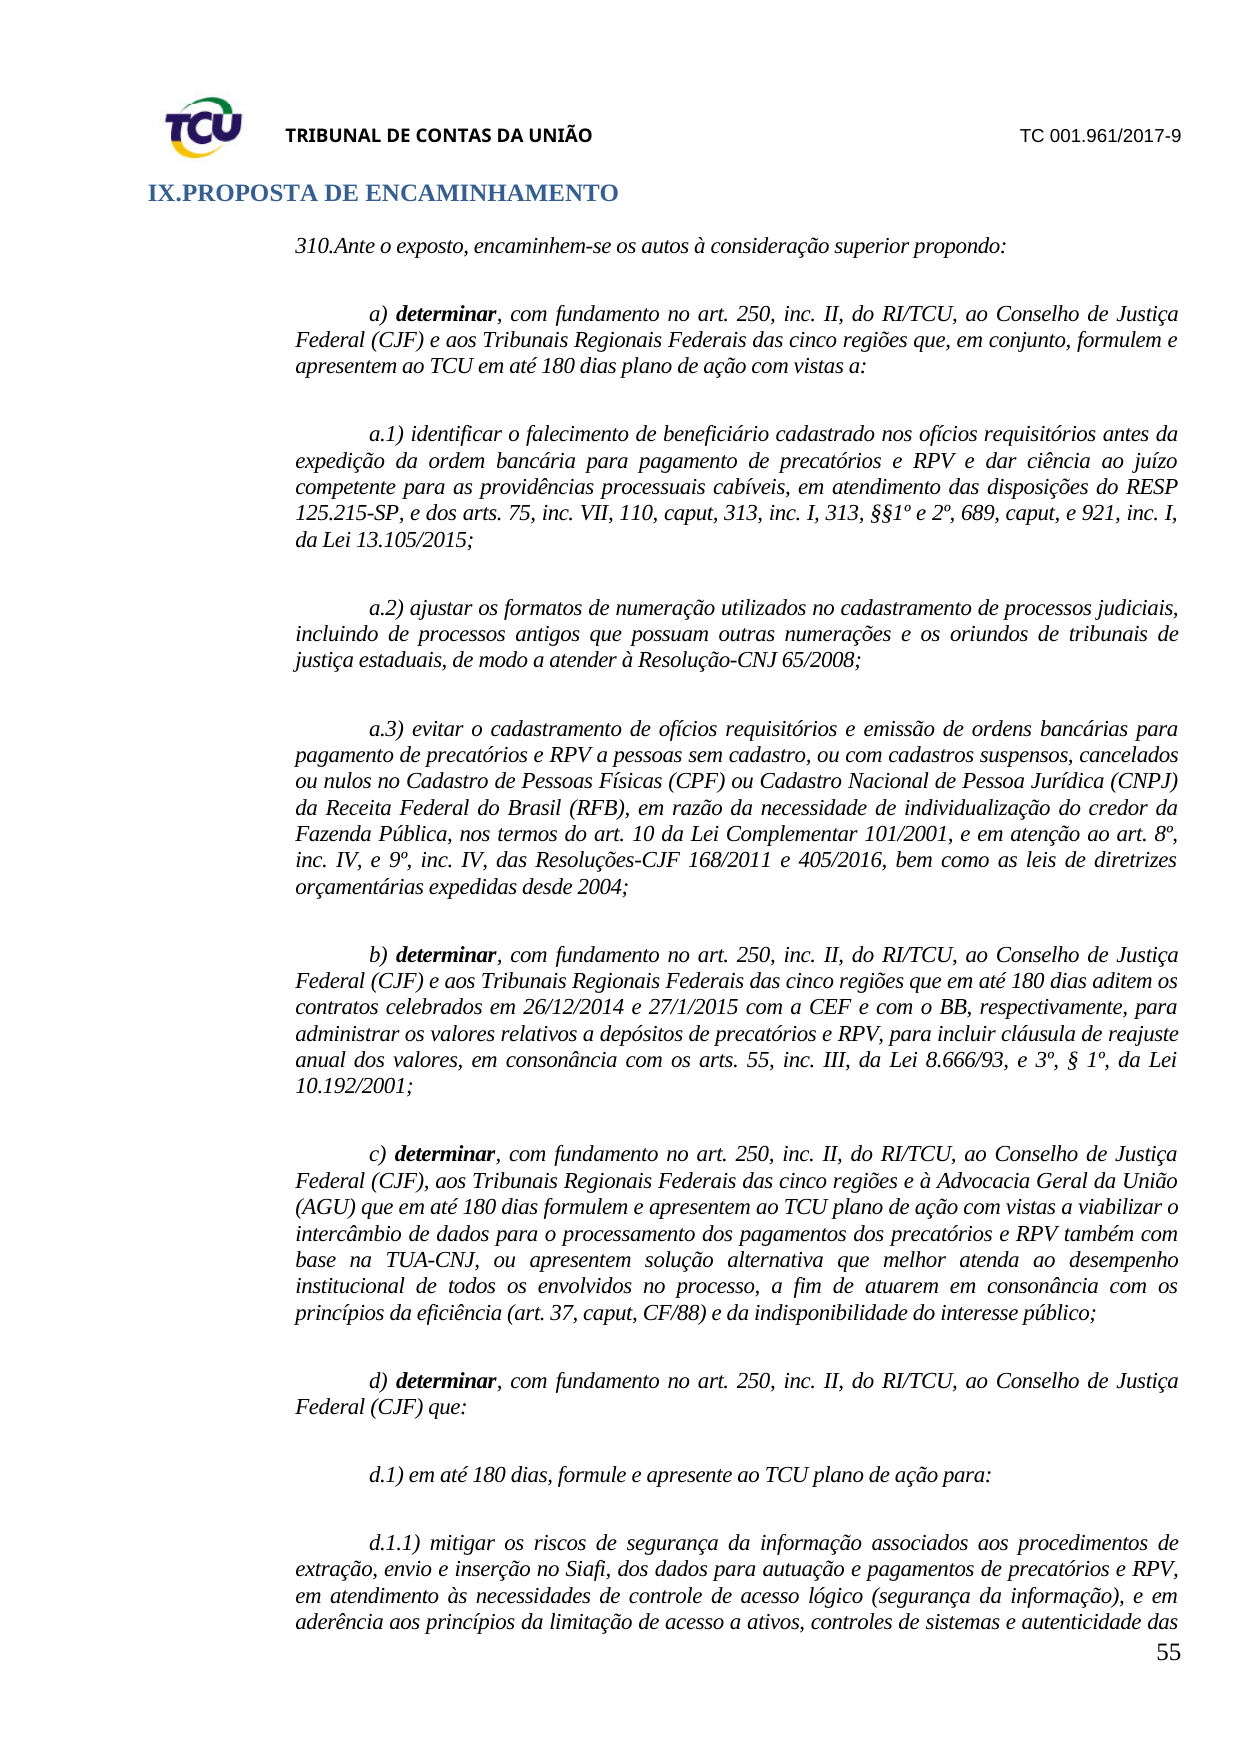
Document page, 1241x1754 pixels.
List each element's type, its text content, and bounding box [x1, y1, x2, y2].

text d) determinar, com fundamento no art. 250, inc. II, do RI/TCU, ao Conselho de Justiça Federal (CJF) que: [295, 1367, 1181, 1419]
text d.1) em até 180 dias, formule e apresente ao TCU plano de ação para: [295, 1461, 1181, 1487]
list Ante o exposto, encaminhem-se os autos à consideração superior propondo: [295, 232, 1181, 258]
text a) determinar, com fundamento no art. 250, inc. II, do RI/TCU, ao Conselho de Justiça Federal (CJF) e aos Tribunais Regionais Federais das cinco regiões que, em conjunto, formulem e apresentem ao TCU em até 180 dias plano de ação com vistas a: [295, 300, 1181, 379]
text c) determinar, com fundamento no art. 250, inc. II, do RI/TCU, ao Conselho de Justiça Federal (CJF), aos Tribunais Regionais Federais das cinco regiões e à Advocacia Geral da União (AGU) que em até 180 dias formulem e apresentem ao TCU plano de ação com vistas a viabilizar o intercâmbio de dados para o processamento dos pagamentos dos precatórios e RPV também com base na TUA-CNJ, ou apresentem solução alternativa que melhor atenda ao desempenho institucional de todos os envolvidos no processo, a fim de atuarem em consonância com os princípios da eficiência (art. 37, caput, CF/88) e da indisponibilidade do interesse público; [295, 1141, 1181, 1325]
text a.3) evitar o cadastramento de ofícios requisitórios e emissão de ordens bancárias para pagamento de precatórios e RPV a pessoas sem cadastro, ou com cadastros suspensos, cancelados ou nulos no Cadastro de Pessoas Físicas (CPF) ou Cadastro Nacional de Pessoa Jurídica (CNPJ) da Receita Federal do Brasil (RFB), em razão da necessidade de individualização do credor da Fazenda Pública, nos termos do art. 10 da Lei Complementar 101/2001, e em atenção ao art. 8º, inc. IV, e 9º, inc. IV, das Resoluções-CJF 168/2011 e 405/2016, bem como as leis de diretrizes orçamentárias expedidas desde 2004; [295, 714, 1181, 899]
text b) determinar, com fundamento no art. 250, inc. II, do RI/TCU, ao Conselho de Justiça Federal (CJF) e aos Tribunais Regionais Federais das cinco regiões que em até 180 dias aditem os contratos celebrados em 26/12/2014 e 27/1/2015 com a CEF e com o BB, respectivamente, para administrar os valores relativos a depósitos de precatórios e RPV, para incluir cláusula de reajuste anual dos valores, em consonância com os arts. 55, inc. III, da Lei 8.666/93, e 3º, § 1º, da Lei 10.192/2001; [295, 941, 1181, 1099]
text a.1) identificar o falecimento de beneficiário cadastrado nos ofícios requisitórios antes da expedição da ordem bancária para pagamento de precatórios e RPV e dar ciência ao juízo competente para as providências processuais cabíveis, em atendimento das disposições do RESP 125.215-SP, e dos arts. 75, inc. VII, 110, caput, 313, inc. I, 313, §§1º e 2º, 689, caput, e 921, inc. I, da Lei 13.105/2015; [295, 420, 1181, 552]
text a.2) ajustar os formatos de numeração utilizados no cadastramento de processos judiciais, incluindo de processos antigos que possuam outras numerações e os oriundos de tribunais de justiça estaduais, de modo a atender à Resolução-CNJ 65/2008; [295, 594, 1181, 673]
text d.1.1) mitigar os riscos de segurança da informação associados aos procedimentos de extração, envio e inserção no Siafi, dos dados para autuação e pagamentos de precatórios e RPV, em atendimento às necessidades de controle de acesso lógico (segurança da informação), e em aderência aos princípios da limitação de acesso a ativos, controles de sistemas e autenticidade das [295, 1529, 1181, 1634]
subtitle PROPOSTA DE ENCAMINHAMENTO [148, 178, 1181, 207]
